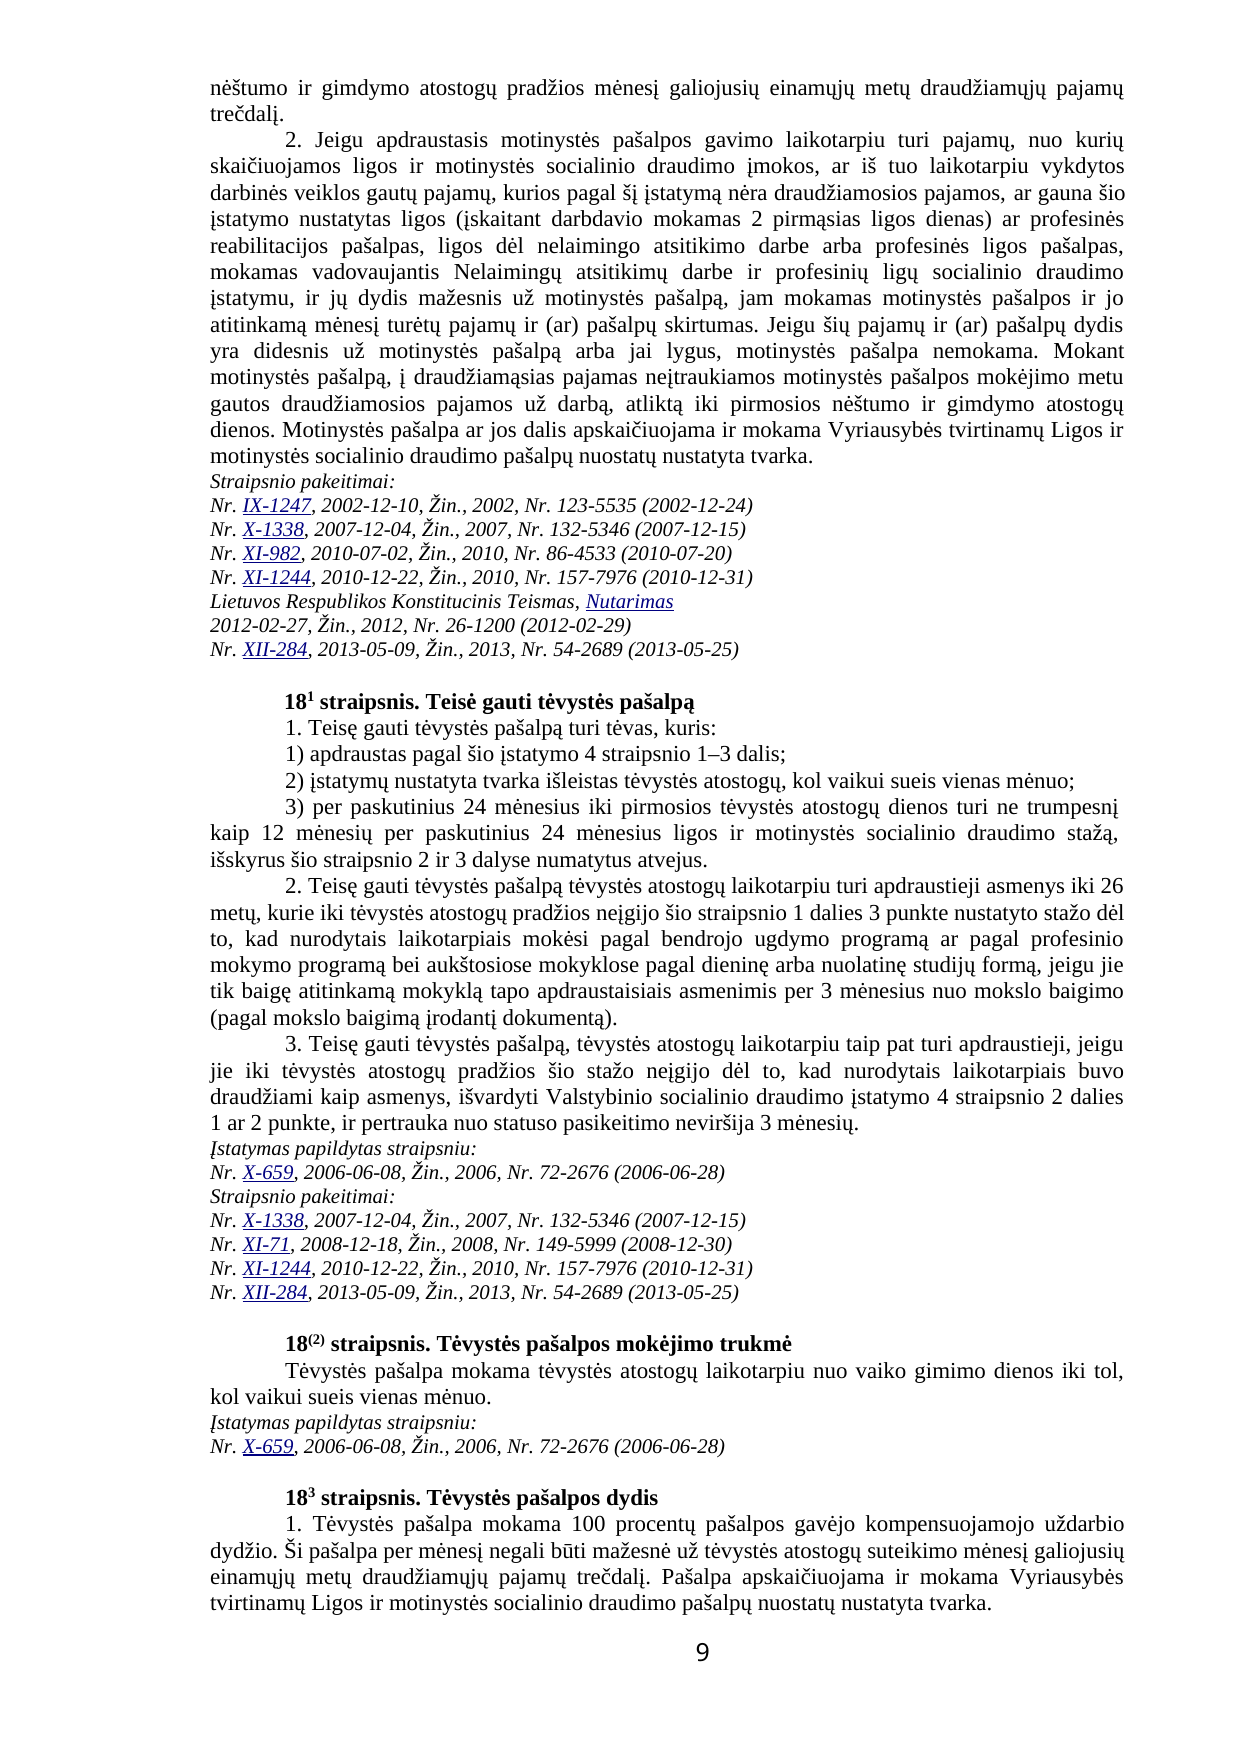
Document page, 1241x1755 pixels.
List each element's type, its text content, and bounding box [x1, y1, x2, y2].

text Įstatymas papildytas straipsniu: [210, 1136, 1126, 1160]
text Lietuvos Respublikos Konstitucinis Teismas, Nutarimas [210, 589, 1120, 613]
text Tėvystės pašalpa mokama tėvystės atostogų laikotarpiu nuo vaiko gimimo dienos iki tol, kol vaikui sueis vienas mėnuo. [210, 1357, 1126, 1409]
text nėštumo ir gimdymo atostogų pradžios mėnesį galiojusių einamųjų metų draudžiamųjų pajamų trečdalį. [210, 73, 1126, 126]
text Įstatymas papildytas straipsniu: [210, 1409, 1126, 1434]
text 2012-02-27, Žin., 2012, Nr. 26-1200 (2012-02-29) [210, 613, 1120, 637]
text Nr. XII-284, 2013-05-09, Žin., 2013, Nr. 54-2689 (2013-05-25) [210, 637, 1120, 661]
text 2. Jeigu apdraustasis motinystės pašalpos gavimo laikotarpiu turi pajamų, nuo kurių skaičiuojamos ligos ir motinystės socialinio draudimo įmokos, ar iš tuo laikotarpiu vykdytos darbinės veiklos gautų pajamų, kurios pagal šį įstatymą nėra draudžiamosios pajamos, ar gauna šio įstatymo nustatytas ligos (įskaitant darbdavio mokamas 2 pirmąsias ligos dienas) ar profesinės reabilitacijos pašalpas, ligos dėl nelaimingo atsitikimo darbe arba profesinės ligos pašalpas, mokamas vadovaujantis Nelaimingų atsitikimų darbe ir profesinių ligų socialinio draudimo įstatymu, ir jų dydis mažesnis už motinystės pašalpą, jam mokamas motinystės pašalpos ir jo atitinkamą mėnesį turėtų pajamų ir (ar) pašalpų skirtumas. Jeigu šių pajamų ir (ar) pašalpų dydis yra didesnis už motinystės pašalpą arba jai lygus, motinystės pašalpa nemokama. Mokant motinystės pašalpą, į draudžiamąsias pajamas neįtraukiamos motinystės pašalpos mokėjimo metu gautos draudžiamosios pajamos už darbą, atliktą iki pirmosios nėštumo ir gimdymo atostogų dienos. Motinystės pašalpa ar jos dalis apskaičiuojama ir mokama Vyriausybės tvirtinamų Ligos ir motinystės socialinio draudimo pašalpų nuostatų nustatyta tvarka. [210, 126, 1126, 469]
text 2. Teisę gauti tėvystės pašalpą tėvystės atostogų laikotarpiu turi apdraustieji asmenys iki 26 metų, kurie iki tėvystės atostogų pradžios neįgijo šio straipsnio 1 dalies 3 punkte nustatyto stažo dėl to, kad nurodytais laikotarpiais mokėsi pagal bendrojo ugdymo programą ar pagal profesinio mokymo programą bei aukštosiose mokyklose pagal dieninę arba nuolatinę studijų formą, jeigu jie tik baigę atitinkamą mokyklą tapo apdraustaisiais asmenimis per 3 mėnesius nuo mokslo baigimo (pagal mokslo baigimą įrodantį dokumentą). [210, 872, 1126, 1030]
text 1. Tėvystės pašalpa mokama 100 procentų pašalpos gavėjo kompensuojamojo uždarbio dydžio. Ši pašalpa per mėnesį negali būti mažesnė už tėvystės atostogų suteikimo mėnesį galiojusių einamųjų metų draudžiamųjų pajamų trečdalį. Pašalpa apskaičiuojama ir mokama Vyriausybės tvirtinamų Ligos ir motinystės socialinio draudimo pašalpų nuostatų nustatyta tvarka. [210, 1510, 1126, 1616]
text 1. Teisę gauti tėvystės pašalpą turi tėvas, kuris: [210, 714, 1126, 740]
text 183 straipsnis. Tėvystės pašalpos dydis [210, 1484, 1126, 1510]
text Nr. XI-71, 2008-12-18, Žin., 2008, Nr. 149-5999 (2008-12-30) [210, 1232, 1126, 1256]
text 2) įstatymų nustatyta tvarka išleistas tėvystės atostogų, kol vaikui sueis vienas mėnuo; [210, 767, 1126, 793]
text Nr. XI-1244, 2010-12-22, Žin., 2010, Nr. 157-7976 (2010-12-31) [210, 565, 1120, 589]
text 1) apdraustas pagal šio įstatymo 4 straipsnio 1–3 dalis; [210, 740, 1126, 767]
text Nr. X-1338, 2007-12-04, Žin., 2007, Nr. 132-5346 (2007-12-15) [210, 517, 1126, 541]
text Nr. XII-284, 2013-05-09, Žin., 2013, Nr. 54-2689 (2013-05-25) [210, 1280, 1120, 1304]
text Nr. IX-1247, 2002-12-10, Žin., 2002, Nr. 123-5535 (2002-12-24) [210, 493, 1126, 517]
text Nr. X-659, 2006-06-08, Žin., 2006, Nr. 72-2676 (2006-06-28) [210, 1434, 1126, 1458]
text Nr. XI-982, 2010-07-02, Žin., 2010, Nr. 86-4533 (2010-07-20) [210, 541, 1120, 565]
text 3) per paskutinius 24 mėnesius iki pirmosios tėvystės atostogų dienos turi ne trumpesnį kaip 12 mėnesių per paskutinius 24 mėnesius ligos ir motinystės socialinio draudimo stažą, išskyrus šio straipsnio 2 ir 3 dalyse numatytus atvejus. [210, 793, 1120, 872]
text 3. Teisę gauti tėvystės pašalpą, tėvystės atostogų laikotarpiu taip pat turi apdraustieji, jeigu jie iki tėvystės atostogų pradžios šio stažo neįgijo dėl to, kad nurodytais laikotarpiais buvo draudžiami kaip asmenys, išvardyti Valstybinio socialinio draudimo įstatymo 4 straipsnio 2 dalies 1 ar 2 punkte, ir pertrauka nuo statuso pasikeitimo neviršija 3 mėnesių. [210, 1030, 1126, 1136]
text Straipsnio pakeitimai: [210, 1184, 1126, 1208]
text Nr. XI-1244, 2010-12-22, Žin., 2010, Nr. 157-7976 (2010-12-31) [210, 1256, 1120, 1280]
text 181 straipsnis. Teisė gauti tėvystės pašalpą [210, 688, 1126, 714]
text Nr. X-1338, 2007-12-04, Žin., 2007, Nr. 132-5346 (2007-12-15) [210, 1208, 1126, 1232]
text 18(2) straipsnis. Tėvystės pašalpos mokėjimo trukmė [210, 1331, 1126, 1357]
text Straipsnio pakeitimai: [210, 469, 1126, 493]
text Nr. X-659, 2006-06-08, Žin., 2006, Nr. 72-2676 (2006-06-28) [210, 1160, 1126, 1184]
